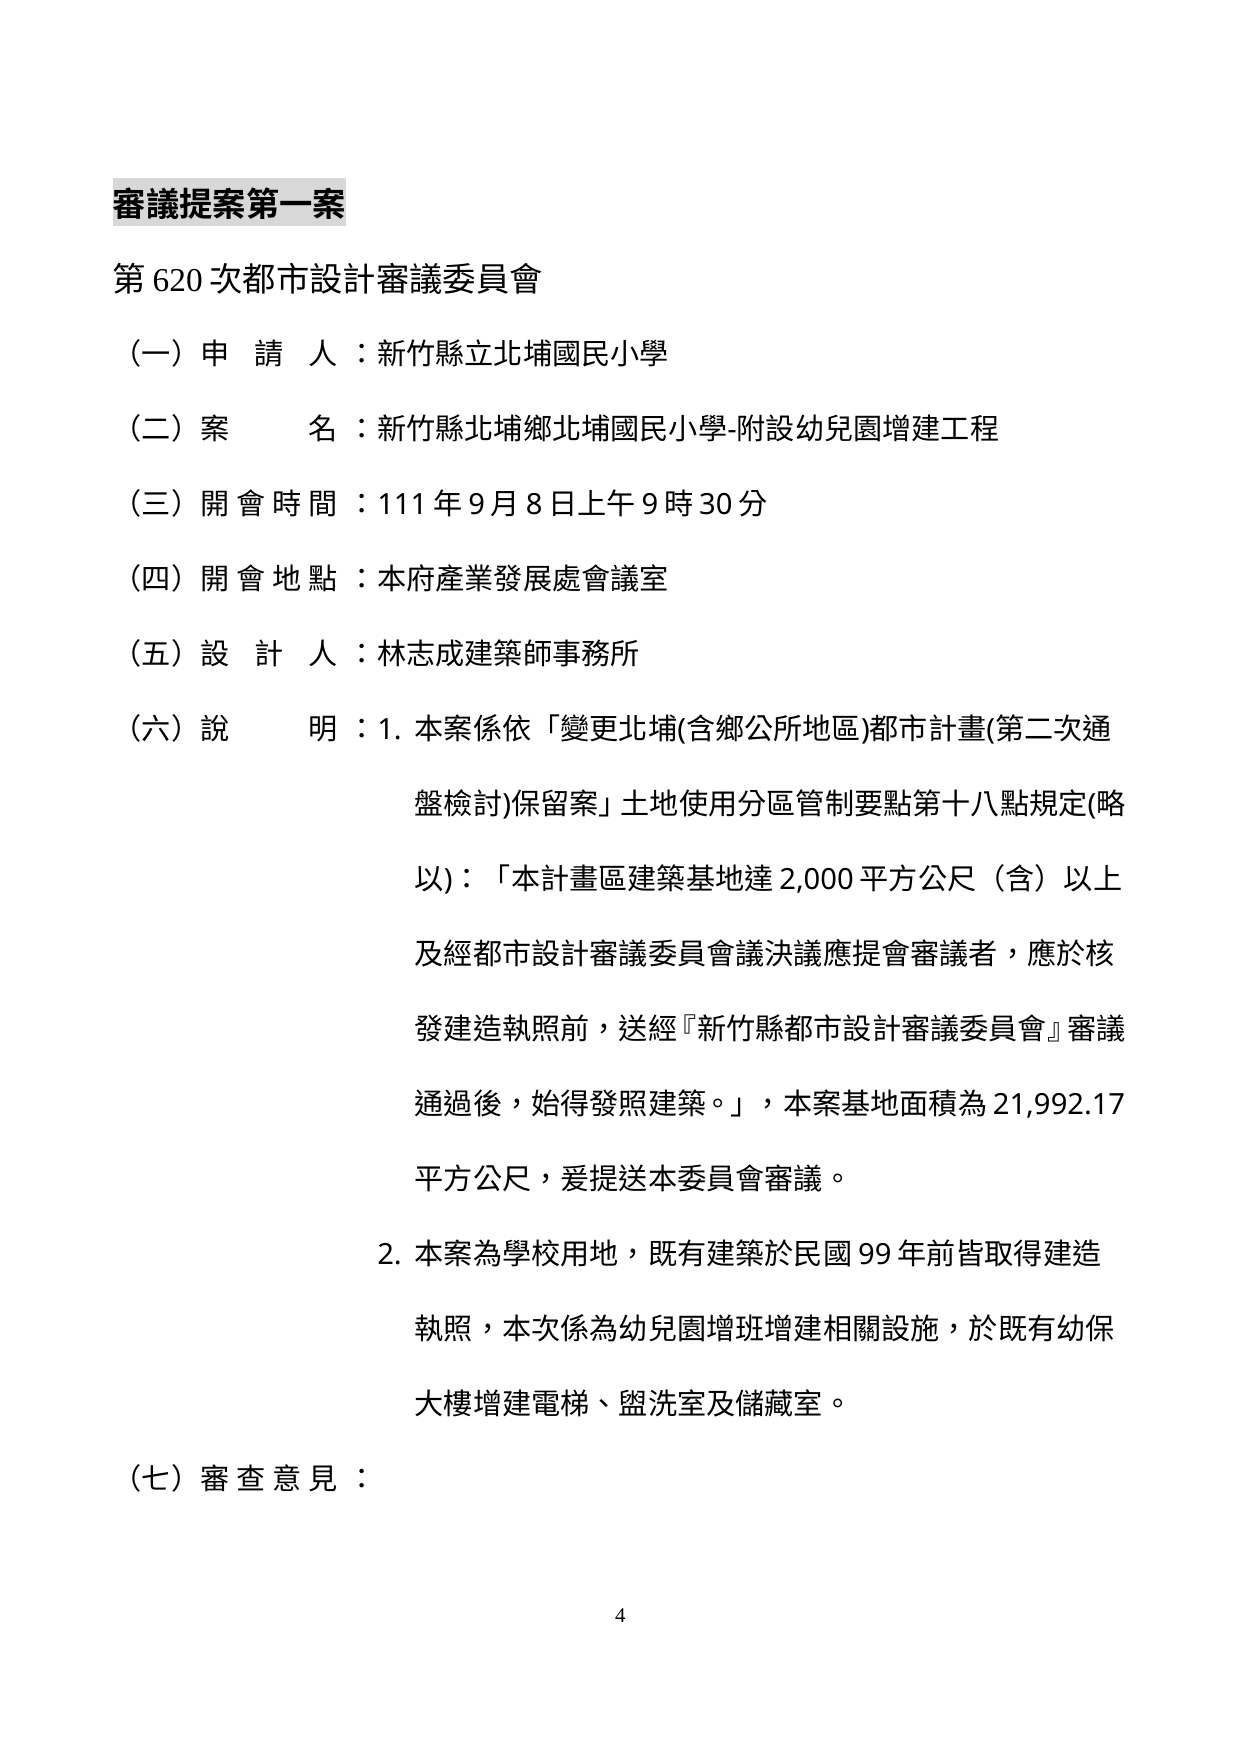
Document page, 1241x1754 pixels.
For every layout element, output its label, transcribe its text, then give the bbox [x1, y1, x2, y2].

table_cell 設計人 [201, 615, 349, 689]
table_cell 林志成建築師事務所 [378, 615, 1136, 689]
table_cell 111年9月8日上午9時30分 [378, 465, 1136, 539]
table_cell 本案係依「變更北埔(含鄉公所地區)都市計畫(第二次通盤檢討)保留案」土地使用分區管制要點第十八點規定(略以)：「本計畫區建築基地達2,000平方公尺（含）以上及經都市設計審議委員會議決議應提會審議者，應於核發建造執照前，送經『新竹縣都市設計審議委員會』審議通過後，始得發照建築。」，本案基地面積為21,992.17平方公尺，爰提送本委員會審議。 本案為學校用地，既有建築於民國99年前皆取得建造執照，本次係為幼兒園增班增建相關設施，於既有幼保大樓增建電梯、盥洗室及儲藏室。 [378, 690, 1136, 1439]
table_cell （五） [101, 615, 201, 689]
table_cell 本府產業發展處會議室 [378, 540, 1136, 614]
table_cell 開會時間 [201, 465, 349, 539]
table_cell ： [349, 465, 378, 539]
table_cell ： [349, 540, 378, 614]
text 第620次都市設計審議委員會 [112, 239, 1128, 314]
table_cell ： [349, 615, 378, 689]
table_cell 說明 [201, 690, 349, 1439]
table_header ： [349, 315, 378, 389]
table_cell （二） [101, 390, 201, 464]
table_cell ： [349, 390, 378, 464]
table_cell [378, 1440, 1136, 1514]
table_cell （七） [101, 1440, 201, 1514]
table_cell （三） [101, 465, 201, 539]
table_cell 開會地點 [201, 540, 349, 614]
table_cell 新竹縣北埔鄉北埔國民小學-附設幼兒園增建工程 [378, 390, 1136, 464]
table_header 申請人 [201, 315, 349, 389]
table_cell 審查意見 [201, 1440, 349, 1514]
table_header （一） [101, 315, 201, 389]
table_cell （四） [101, 540, 201, 614]
table_cell ： [349, 1440, 378, 1514]
table_cell （六） [101, 690, 201, 1439]
table_header 新竹縣立北埔國民小學 [378, 315, 1136, 389]
text 審議提案第一案 [112, 164, 1128, 239]
table_cell ： [349, 690, 378, 1439]
table_cell 案名 [201, 390, 349, 464]
